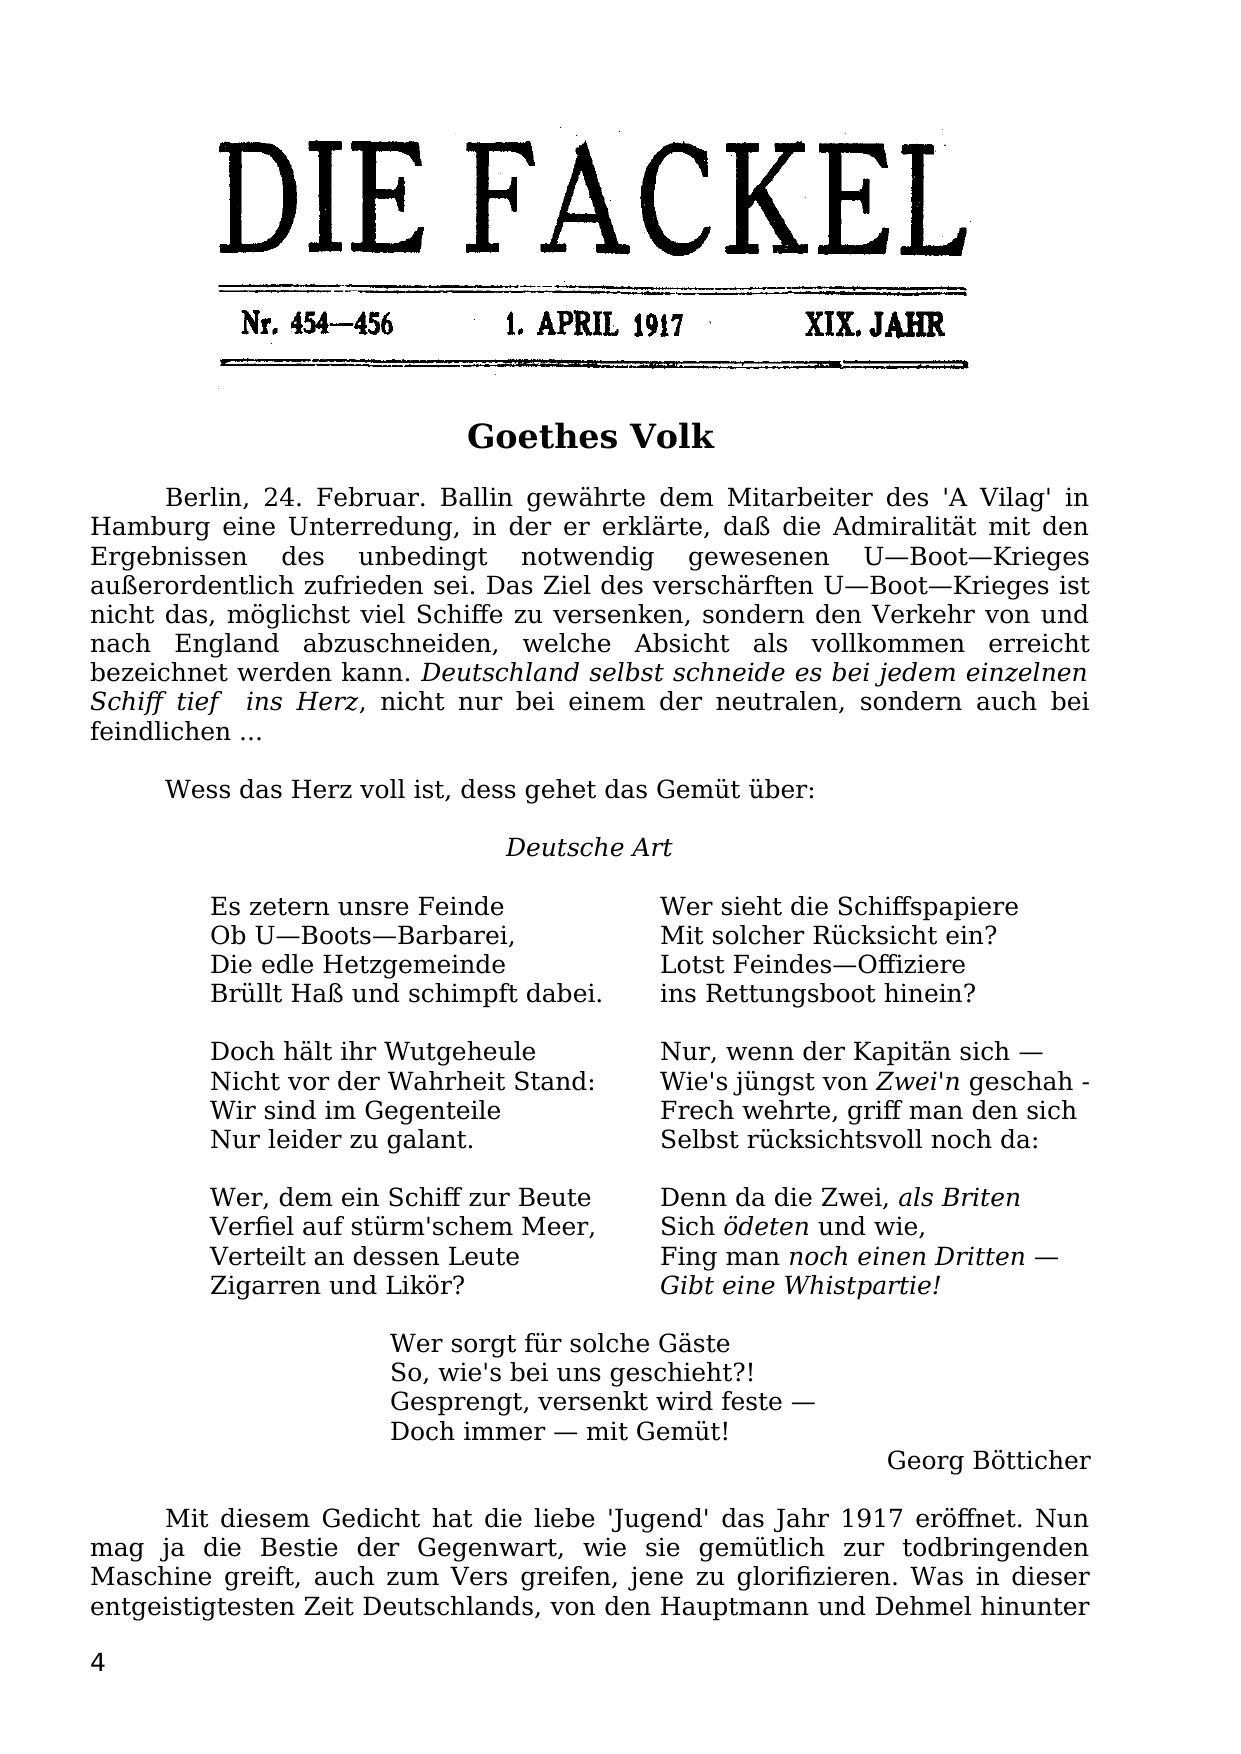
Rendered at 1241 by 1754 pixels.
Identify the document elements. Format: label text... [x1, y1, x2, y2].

text So, wie's bei uns geschieht?! [90, 1358, 1091, 1387]
text Berlin, 24. Februar. Ballin gewährte dem Mitarbeiter des 'A Vilag' in Hamburg eine Unterredung, in der er erklärte, daß die Admiralität mit den Ergebnissen des unbedingt notwendig gewesenen U—Boot—Krieges außerordentlich zufrieden sei. Das Ziel des verschärften U—Boot—Krieges ist nicht das, möglichst viel Schiffe zu versenken, sondern den Verkehr von und nach England abzuschneiden, welche Absicht als vollkommen erreicht bezeichnet werden kann. Deutschland selbst schneide es bei jedem einzelnen Schiff tief ins Herz, nicht nur bei einem der neutralen, sondern auch bei feindlichen ... [90, 456, 1091, 746]
text Mit diesem Gedicht hat die liebe 'Jugend' das Jahr 1917 eröffnet. Nun mag ja die Bestie der Gegenwart, wie sie gemütlich zur todbringenden Maschine greift, auch zum Vers greifen, jene zu glorifizieren. Was in dieser entgeistigtesten Zeit Deutschlands, von den Hauptmann und Dehmel hinunter [90, 1504, 1091, 1621]
text Doch hält ihr Wutgeheule Nur, wenn der Kapitän sich — [210, 1037, 1091, 1067]
text Die edle Hetzgemeinde Lotst Feindes—Offiziere [210, 950, 1091, 979]
text Wess das Herz voll ist, dess gehet das Gemüt über: [90, 775, 1091, 804]
picture [204, 123, 976, 395]
text Wer sorgt für solche Gäste [90, 1329, 1091, 1358]
text Ob U—Boots—Barbarei, Mit solcher Rücksicht ein? [210, 921, 1091, 950]
text Verteilt an dessen Leute Fing man noch einen Dritten — [210, 1242, 1091, 1271]
text Wir sind im Gegenteile Frech wehrte, griff man den sich [210, 1096, 1091, 1125]
text Doch immer — mit Gemüt! [90, 1417, 1091, 1446]
text Deutsche Art [90, 833, 1091, 862]
text Verfiel auf stürm'schem Meer, Sich ödeten und wie, [210, 1212, 1091, 1242]
text Goethes Volk [90, 104, 1091, 456]
text Georg Bötticher [90, 1446, 1091, 1475]
text Zigarren und Likör? Gibt eine Whistpartie! [210, 1271, 1091, 1300]
text Nicht vor der Wahrheit Stand: Wie's jüngst von Zwei'n geschah - [210, 1067, 1091, 1096]
text Wer, dem ein Schiff zur Beute Denn da die Zwei, als Briten [210, 1183, 1091, 1212]
text Es zetern unsre Feinde Wer sieht die Schiffspapiere [210, 892, 1091, 921]
text Brüllt Haß und schimpft dabei. ins Rettungsboot hinein? [210, 979, 1091, 1008]
text Nur leider zu galant. Selbst rücksichtsvoll noch da: [210, 1125, 1091, 1154]
text Gesprengt, versenkt wird feste — [90, 1387, 1091, 1417]
